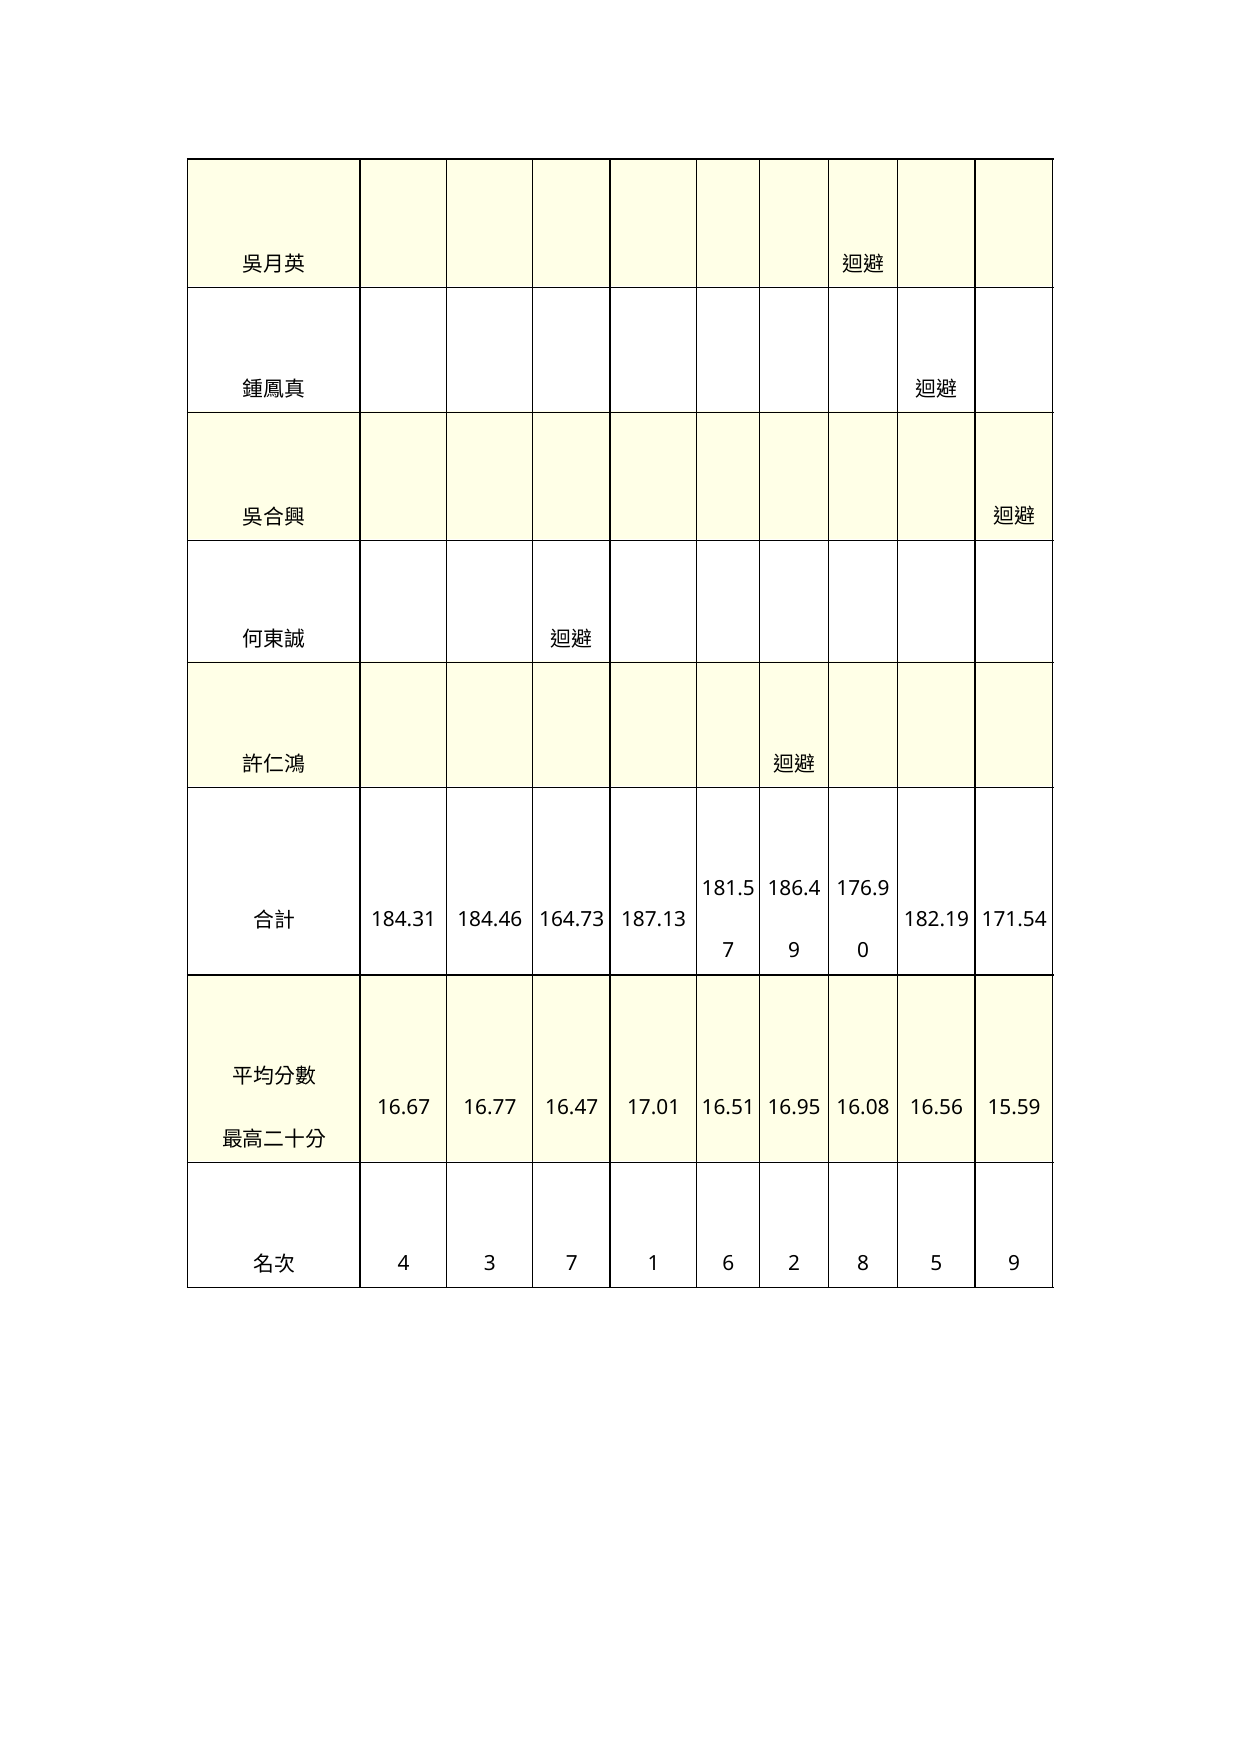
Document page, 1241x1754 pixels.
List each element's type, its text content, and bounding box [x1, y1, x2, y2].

table_cell 187.13 [611, 788, 696, 974]
table_cell [361, 413, 446, 539]
table_cell [697, 288, 759, 411]
table_cell [611, 663, 696, 786]
table_cell 16.67 [361, 976, 446, 1161]
table_cell 吳月英 [188, 160, 359, 286]
table_cell 16.95 [760, 976, 828, 1161]
table_cell 合計 [188, 788, 359, 974]
table_cell 16.47 [533, 976, 609, 1161]
table_cell 迴避 [533, 541, 609, 661]
table_cell [898, 541, 974, 661]
table_cell 名次 [188, 1163, 359, 1286]
table_cell [898, 413, 974, 539]
table_cell [697, 413, 759, 539]
table_cell [760, 541, 828, 661]
table_cell 鍾鳳真 [188, 288, 359, 411]
table_cell 15.59 [976, 976, 1052, 1161]
table_cell 16.77 [447, 976, 532, 1161]
table_cell [829, 288, 897, 411]
table_cell [447, 413, 532, 539]
table_cell 6 [697, 1163, 759, 1286]
table_cell [361, 288, 446, 411]
table_cell [533, 160, 609, 286]
table_cell 1 [611, 1163, 696, 1286]
table_cell [533, 413, 609, 539]
table_cell 8 [829, 1163, 897, 1286]
table_cell 迴避 [829, 160, 897, 286]
table_cell 182.19 [898, 788, 974, 974]
table_cell 何東誠 [188, 541, 359, 661]
table_cell 184.31 [361, 788, 446, 974]
table_cell [697, 663, 759, 786]
table_cell [611, 541, 696, 661]
table_cell [976, 663, 1052, 786]
table_cell [697, 160, 759, 286]
table_cell 16.08 [829, 976, 897, 1161]
table_cell [447, 541, 532, 661]
table_cell 176.90 [829, 788, 897, 974]
table_cell [611, 413, 696, 539]
table_cell [447, 160, 532, 286]
table_cell [611, 160, 696, 286]
table_cell [447, 288, 532, 411]
table_cell 2 [760, 1163, 828, 1286]
table_cell 17.01 [611, 976, 696, 1161]
table_cell 許仁鴻 [188, 663, 359, 786]
table_cell 171.54 [976, 788, 1052, 974]
table_cell 7 [533, 1163, 609, 1286]
table_cell 平均分數 最高二十分 [188, 976, 359, 1161]
table_cell [829, 663, 897, 786]
table_cell 5 [898, 1163, 974, 1286]
table_cell 迴避 [760, 663, 828, 786]
table_cell [447, 663, 532, 786]
table_cell 184.46 [447, 788, 532, 974]
table_cell [760, 288, 828, 411]
table_cell [611, 288, 696, 411]
table_cell 迴避 [976, 413, 1052, 539]
table_cell [361, 541, 446, 661]
table_cell [533, 663, 609, 786]
table_cell [898, 663, 974, 786]
table_cell [361, 663, 446, 786]
table_cell 3 [447, 1163, 532, 1286]
table_cell [533, 288, 609, 411]
table_cell 迴避 [898, 288, 974, 411]
table_cell 181.57 [697, 788, 759, 974]
table_cell [976, 288, 1052, 411]
table_cell [898, 160, 974, 286]
table_cell [697, 541, 759, 661]
table_cell [361, 160, 446, 286]
table_cell 16.56 [898, 976, 974, 1161]
table_cell 186.49 [760, 788, 828, 974]
table_cell [976, 541, 1052, 661]
table_cell 16.51 [697, 976, 759, 1161]
table_cell [829, 541, 897, 661]
table_cell 164.73 [533, 788, 609, 974]
table_cell 9 [976, 1163, 1052, 1286]
table_cell 吳合興 [188, 413, 359, 539]
table_cell [760, 160, 828, 286]
table_cell [976, 160, 1052, 286]
table_cell [829, 413, 897, 539]
table_cell [760, 413, 828, 539]
table_cell 4 [361, 1163, 446, 1286]
